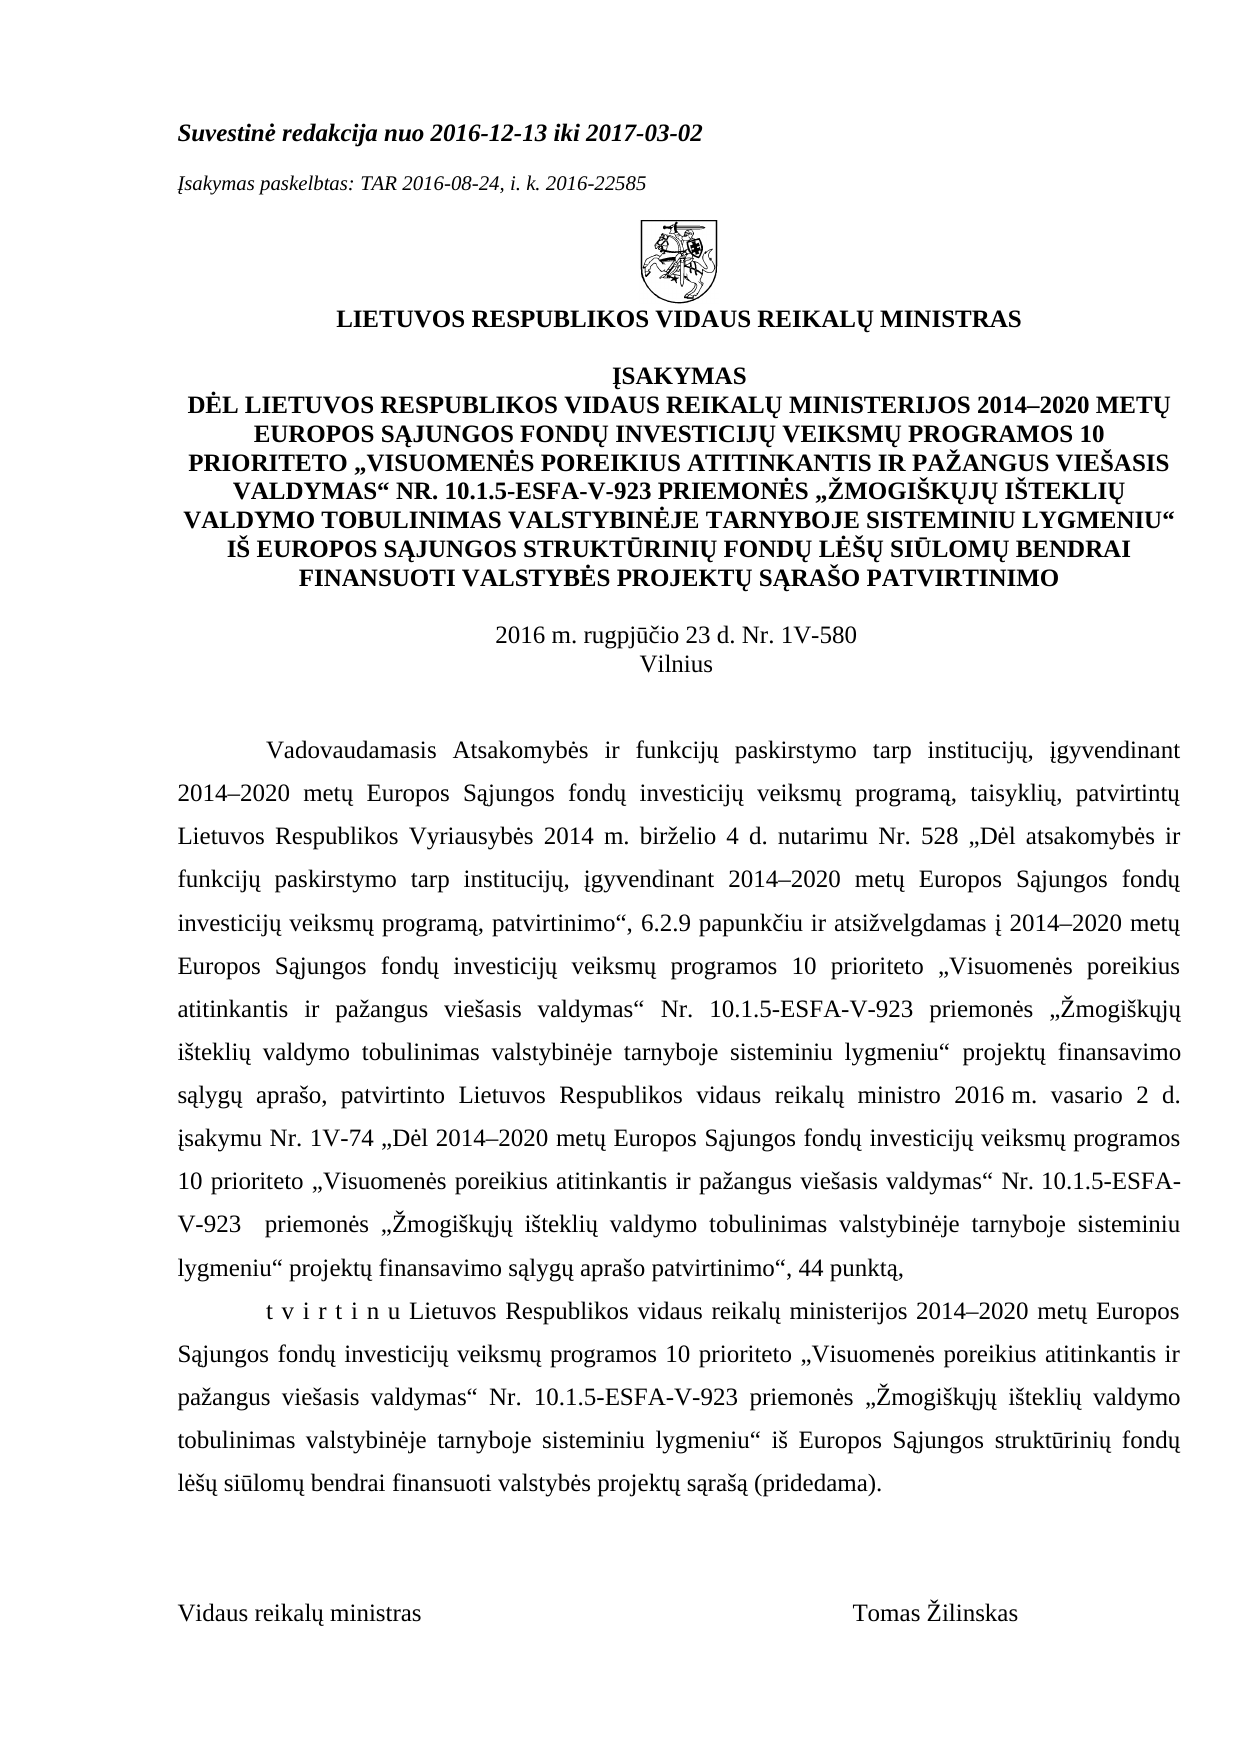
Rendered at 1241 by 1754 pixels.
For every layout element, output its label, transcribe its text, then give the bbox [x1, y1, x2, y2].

text Suvestinė redakcija nuo 2016-12-13 iki 2017-03-02 [177, 118, 1181, 147]
text LIETUVOS RESPUBLIKOS VIDAUS REIKALŲ MINISTRAS [177, 304, 1181, 333]
text Vidaus reikalų ministras Tomas Žilinskas [177, 1598, 1181, 1626]
text Vadovaudamasis Atsakomybės ir funkcijų paskirstymo tarp institucijų, įgyvendinant 2014–2020 metų Europos Sąjungos fondų investicijų veiksmų programą, taisyklių, patvirtintų Lietuvos Respublikos Vyriausybės 2014 m. birželio 4 d. nutarimu Nr. 528 „Dėl atsakomybės ir funkcijų paskirstymo tarp institucijų, įgyvendinant 2014–2020 metų Europos Sąjungos fondų investicijų veiksmų programą, patvirtinimo“, 6.2.9 papunkčiu ir atsižvelgdamas į 2014–2020 metų Europos Sąjungos fondų investicijų veiksmų programos 10 prioriteto „Visuomenės poreikius atitinkantis ir pažangus viešasis valdymas“ Nr. 10.1.5-ESFA-V-923 priemonės „Žmogiškųjų išteklių valdymo tobulinimas valstybinėje tarnyboje sisteminiu lygmeniu“ projektų finansavimo sąlygų aprašo, patvirtinto Lietuvos Respublikos vidaus reikalų ministro 2016 m. vasario 2 d. įsakymu Nr. 1V-74 „Dėl 2014–2020 metų Europos Sąjungos fondų investicijų veiksmų programos 10 prioriteto „Visuomenės poreikius atitinkantis ir pažangus viešasis valdymas“ Nr. 10.1.5-ESFA-V-923 priemonės „Žmogiškųjų išteklių valdymo tobulinimas valstybinėje tarnyboje sisteminiu lygmeniu“ projektų finansavimo sąlygų aprašo patvirtinimo“, 44 punktą, [177, 735, 1181, 1281]
text Vilnius [177, 649, 1181, 678]
text Įsakymas paskelbtas: TAR 2016-08-24, i. k. 2016-22585 [177, 171, 1181, 195]
text t v i r t i n u Lietuvos Respublikos vidaus reikalų ministerijos 2014–2020 metų Europos Sąjungos fondų investicijų veiksmų programos 10 prioriteto „Visuomenės poreikius atitinkantis ir pažangus viešasis valdymas“ Nr. 10.1.5-ESFA-V-923 priemonės „Žmogiškųjų išteklių valdymo tobulinimas valstybinėje tarnyboje sisteminiu lygmeniu“ iš Europos Sąjungos struktūrinių fondų lėšų siūlomų bendrai finansuoti valstybės projektų sąrašą (pridedama). [177, 1296, 1181, 1497]
text DĖL LIETUVOS RESPUBLIKOS VIDAUS REIKALŲ MINISTERIJOS 2014–2020 METŲ EUROPOS SĄJUNGOS FONDŲ INVESTICIJŲ VEIKSMŲ PROGRAMOS 10 PRIORITETO „VISUOMENĖS POREIKIUS ATITINKANTIS IR PAŽANGUS VIEŠASIS VALDYMAS“ NR. 10.1.5-ESFA-V-923 PRIEMONĖS „ŽMOGIŠKŲJŲ IŠTEKLIŲ VALDYMO TOBULINIMAS VALSTYBINĖJE TARNYBOJE SISTEMINIU LYGMENIU“ IŠ EUROPOS SĄJUNGOS STRUKTŪRINIŲ FONDŲ LĖŠŲ SIŪLOMŲ BENDRAI FINANSUOTI VALSTYBĖS PROJEKTŲ SĄRAŠO PATVIRTINIMO [177, 390, 1181, 591]
text 2016 m. rugpjūčio 23 d. Nr. 1V-580 [177, 620, 1181, 649]
text ĮSAKYMAS [177, 361, 1181, 390]
